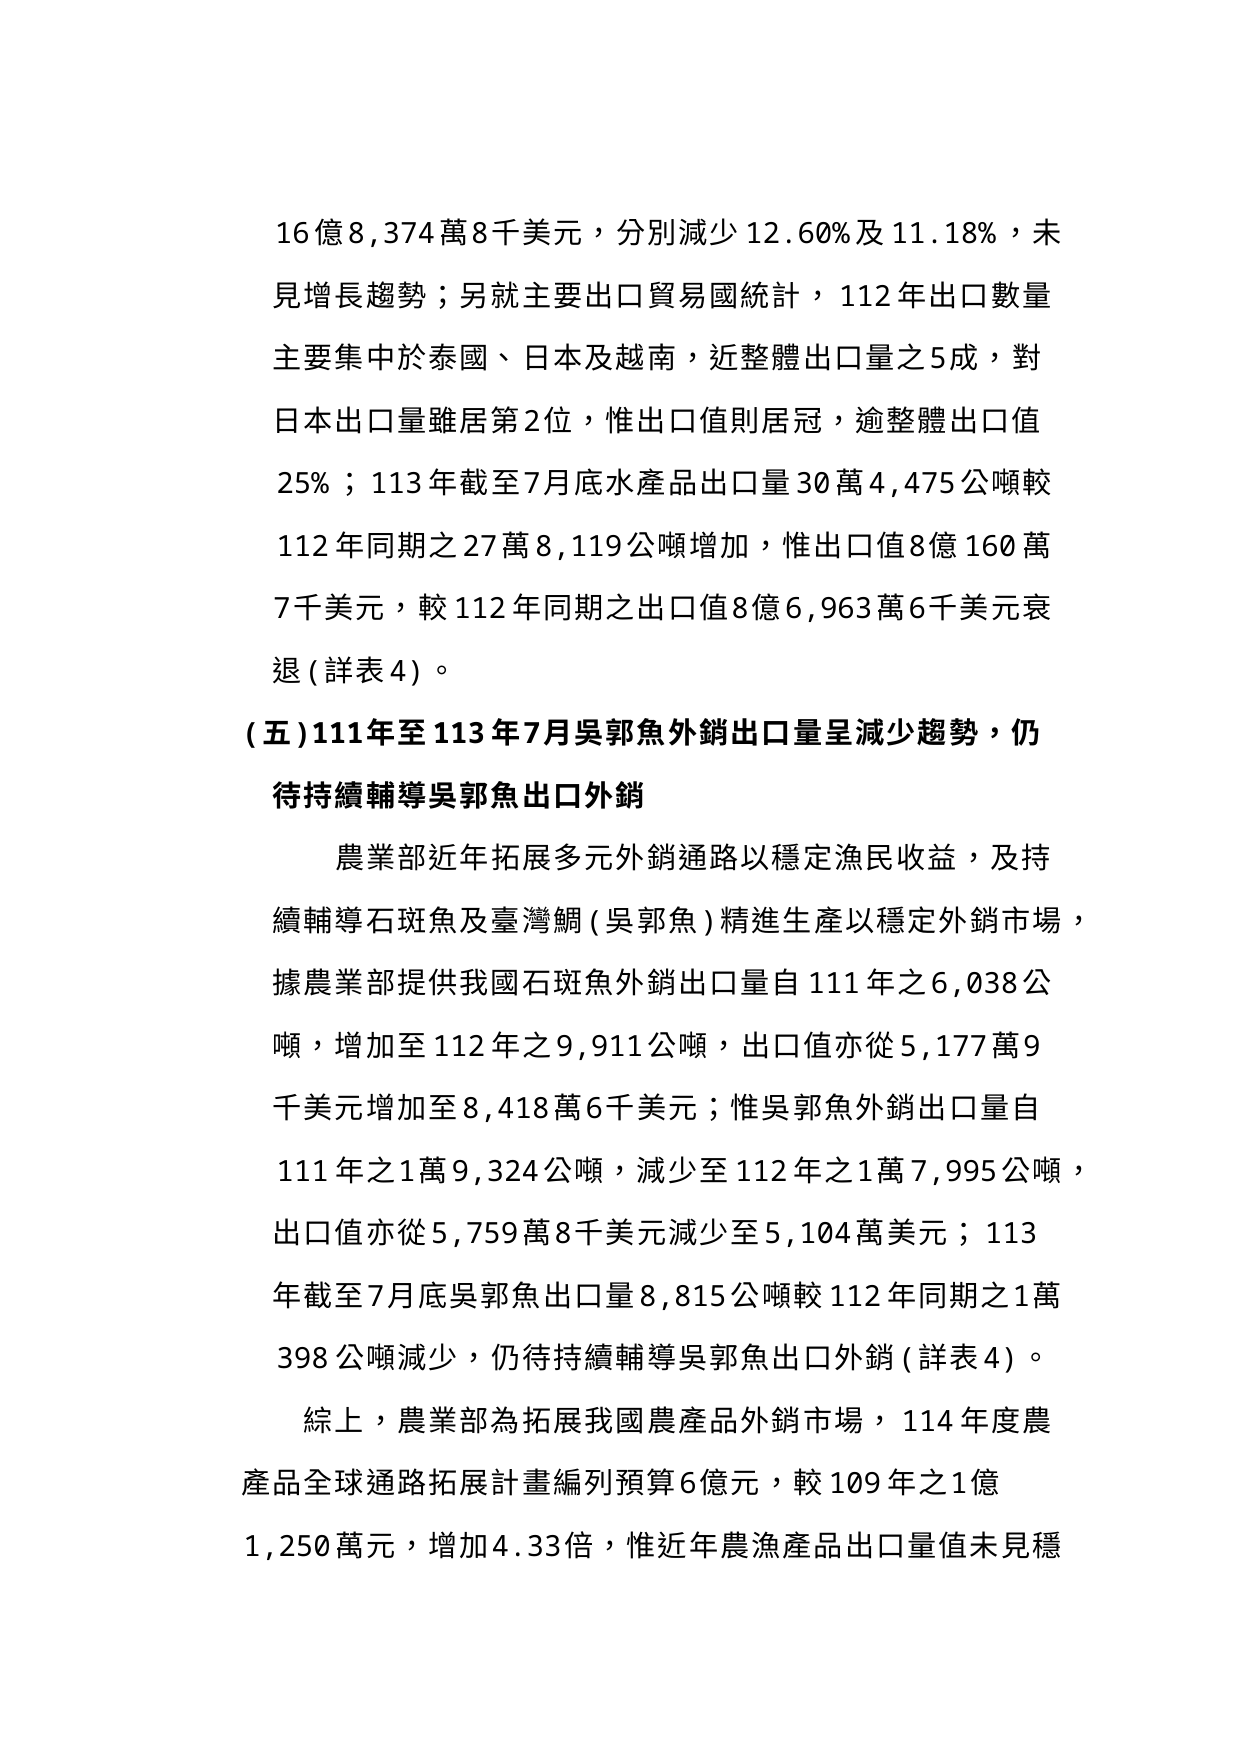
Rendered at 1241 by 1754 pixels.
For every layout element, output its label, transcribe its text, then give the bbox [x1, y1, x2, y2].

text 16億8,374萬8千美元，分別減少12.60%及11.18%，未見增長趨勢；另就主要出口貿易國統計，112年出口數量主要集中於泰國、日本及越南，近整體出口量之5成，對日本出口量雖居第2位，惟出口值則居冠，逾整體出口值25%；113年截至7月底水產品出口量30萬4,475公噸較112年同期之27萬8,119公噸增加，惟出口值8億160萬7千美元，較112年同期之出口值8億6,963萬6千美元衰退(詳表4)。 [266, 189, 1063, 689]
text 農業部近年拓展多元外銷通路以穩定漁民收益，及持續輔導石斑魚及臺灣鯛(吳郭魚)精進生產以穩定外銷市場，據農業部提供我國石斑魚外銷出口量自111年之6,038公噸，增加至112年之9,911公噸，出口值亦從5,177萬9千美元增加至8,418萬6千美元；惟吳郭魚外銷出口量自111年之1萬9,324公噸，減少至112年之1萬7,995公噸，出口值亦從5,759萬8千美元減少至5,104萬美元；113年截至7月底吳郭魚出口量8,815公噸較112年同期之1萬398公噸減少，仍待持續輔導吳郭魚出口外銷(詳表4)。 [266, 814, 1063, 1377]
text 綜上，農業部為拓展我國農產品外銷市場，114年度農產品全球通路拓展計畫編列預算6億元，較109年之1億1,250萬元，增加4.33倍，惟近年農漁產品出口量值未見穩 [236, 1377, 1063, 1564]
text (五)111年至113年7月吳郭魚外銷出口量呈減少趨勢，仍待持續輔導吳郭魚出口外銷 [236, 689, 1063, 814]
